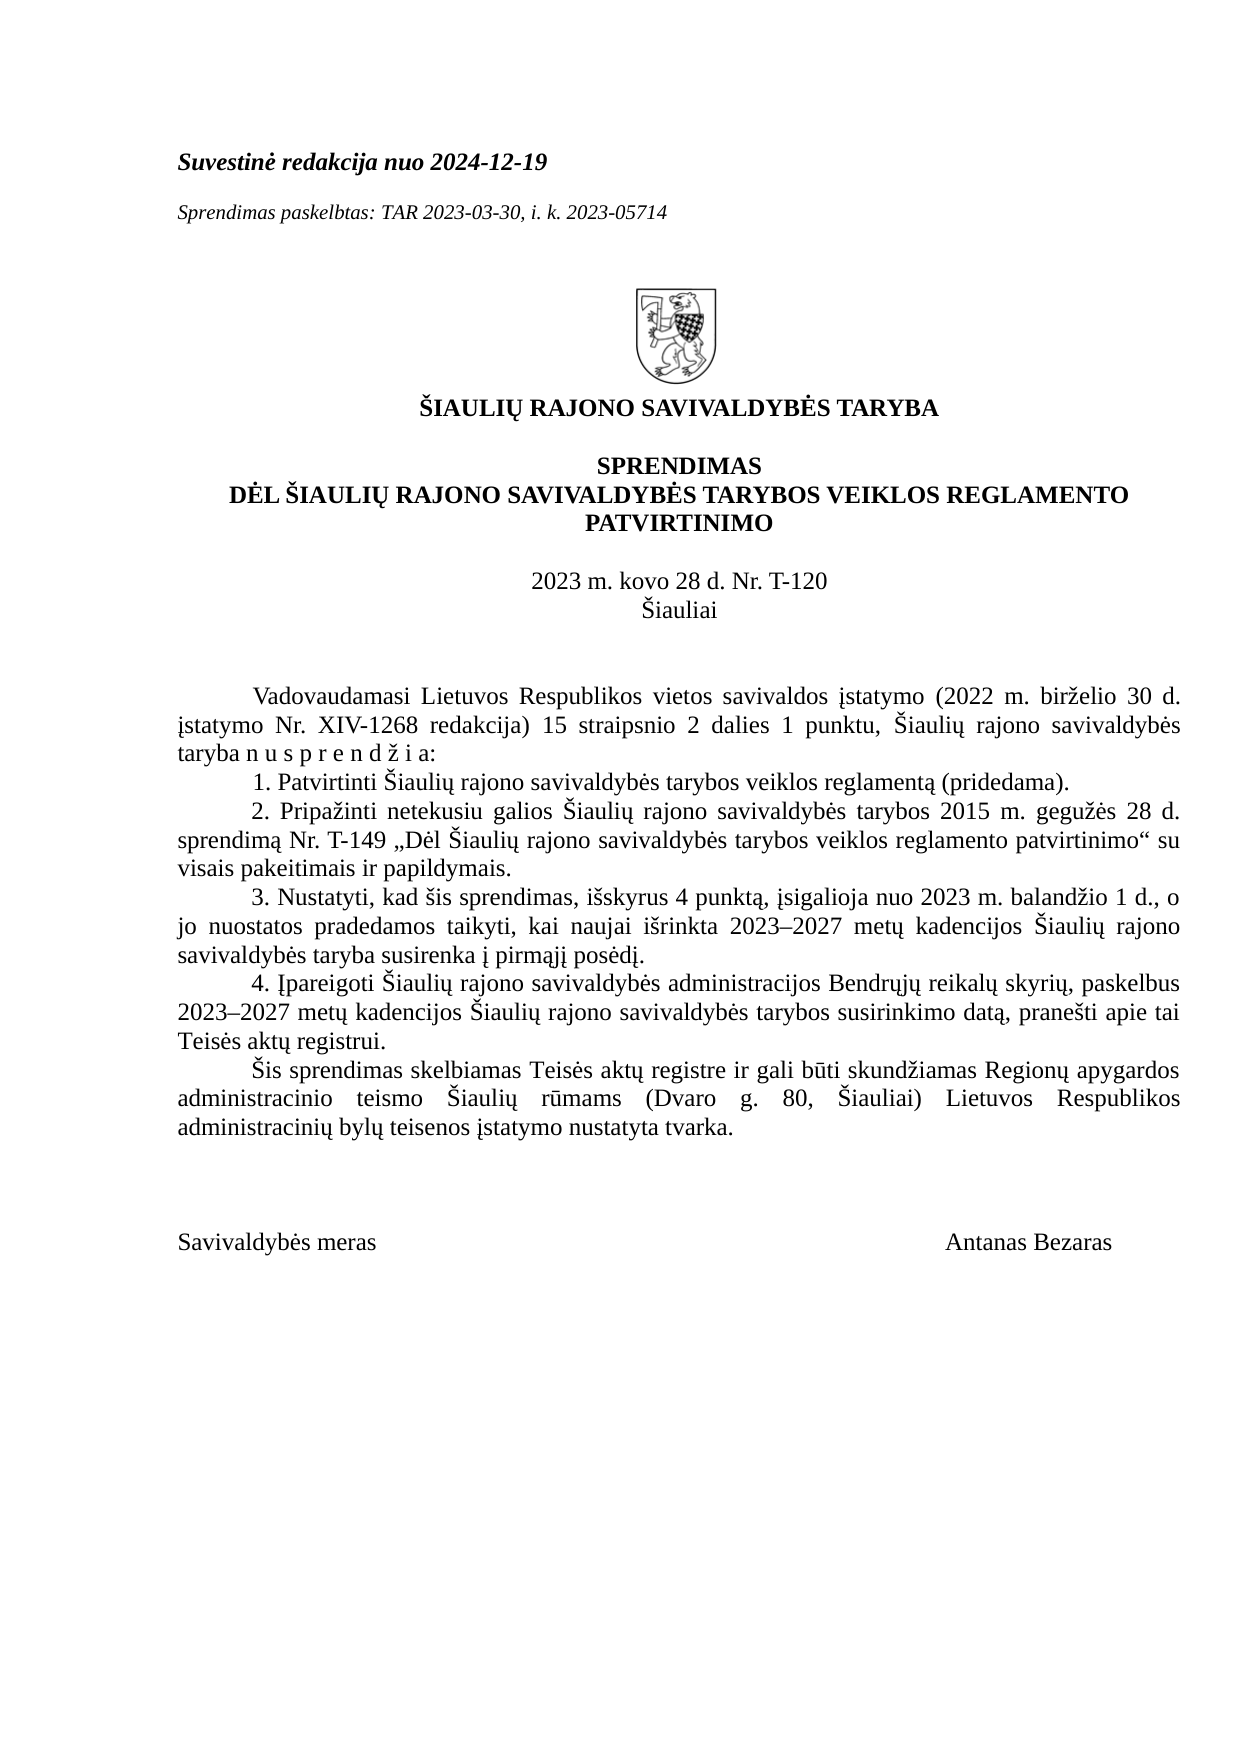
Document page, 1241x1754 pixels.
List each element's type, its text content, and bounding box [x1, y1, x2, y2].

text Savivaldybės meras Antanas Bezaras [177, 1227, 1181, 1256]
text 4. Įpareigoti Šiaulių rajono savivaldybės administracijos Bendrųjų reikalų skyrių, paskelbus 2023–2027 metų kadencijos Šiaulių rajono savivaldybės tarybos susirinkimo datą, pranešti apie tai Teisės aktų registrui. [177, 968, 1181, 1055]
text 2. Pripažinti netekusiu galios Šiaulių rajono savivaldybės tarybos 2015 m. gegužės 28 d. sprendimą Nr. T-149 „Dėl Šiaulių rajono savivaldybės tarybos veiklos reglamento patvirtinimo“ su visais pakeitimais ir papildymais. [177, 796, 1181, 882]
text Šis sprendimas skelbiamas Teisės aktų registre ir gali būti skundžiamas Regionų apygardos administracinio teismo Šiaulių rūmams (Dvaro g. 80, Šiauliai) Lietuvos Respublikos administracinių bylų teisenos įstatymo nustatyta tvarka. [177, 1055, 1181, 1141]
subtitle Šiauliai [177, 595, 1181, 623]
text Suvestinė redakcija nuo 2024-12-19 [177, 147, 1181, 176]
text 3. Nustatyti, kad šis sprendimas, išskyrus 4 punktą, įsigalioja nuo 2023 m. balandžio 1 d., o jo nuostatos pradedamos taikyti, kai naujai išrinkta 2023–2027 metų kadencijos Šiaulių rajono savivaldybės taryba susirenka į pirmąjį posėdį. [177, 882, 1181, 968]
text 1. Patvirtinti Šiaulių rajono savivaldybės tarybos veiklos reglamentą (pridedama). [177, 767, 1181, 796]
text Sprendimas paskelbtas: TAR 2023-03-30, i. k. 2023-05714 [177, 200, 1181, 224]
text SPRENDIMAS [177, 451, 1181, 480]
text ŠIAULIŲ RAJONO SAVIVALDYBĖS TARYBA [177, 393, 1181, 422]
text Vadovaudamasi Lietuvos Respublikos vietos savivaldos įstatymo (2022 m. birželio 30 d. įstatymo Nr. XIV-1268 redakcija) 15 straipsnio 2 dalies 1 punktu, Šiaulių rajono savivaldybės taryba n u s p r e n d ž i a: [177, 681, 1181, 767]
text 2023 m. kovo 28 d. Nr. T-120 [177, 566, 1181, 595]
subtitle DĖL ŠIAULIŲ RAJONO SAVIVALDYBĖS TARYBOS VEIKLOS REGLAMENTO PATVIRTINIMO [177, 480, 1181, 537]
